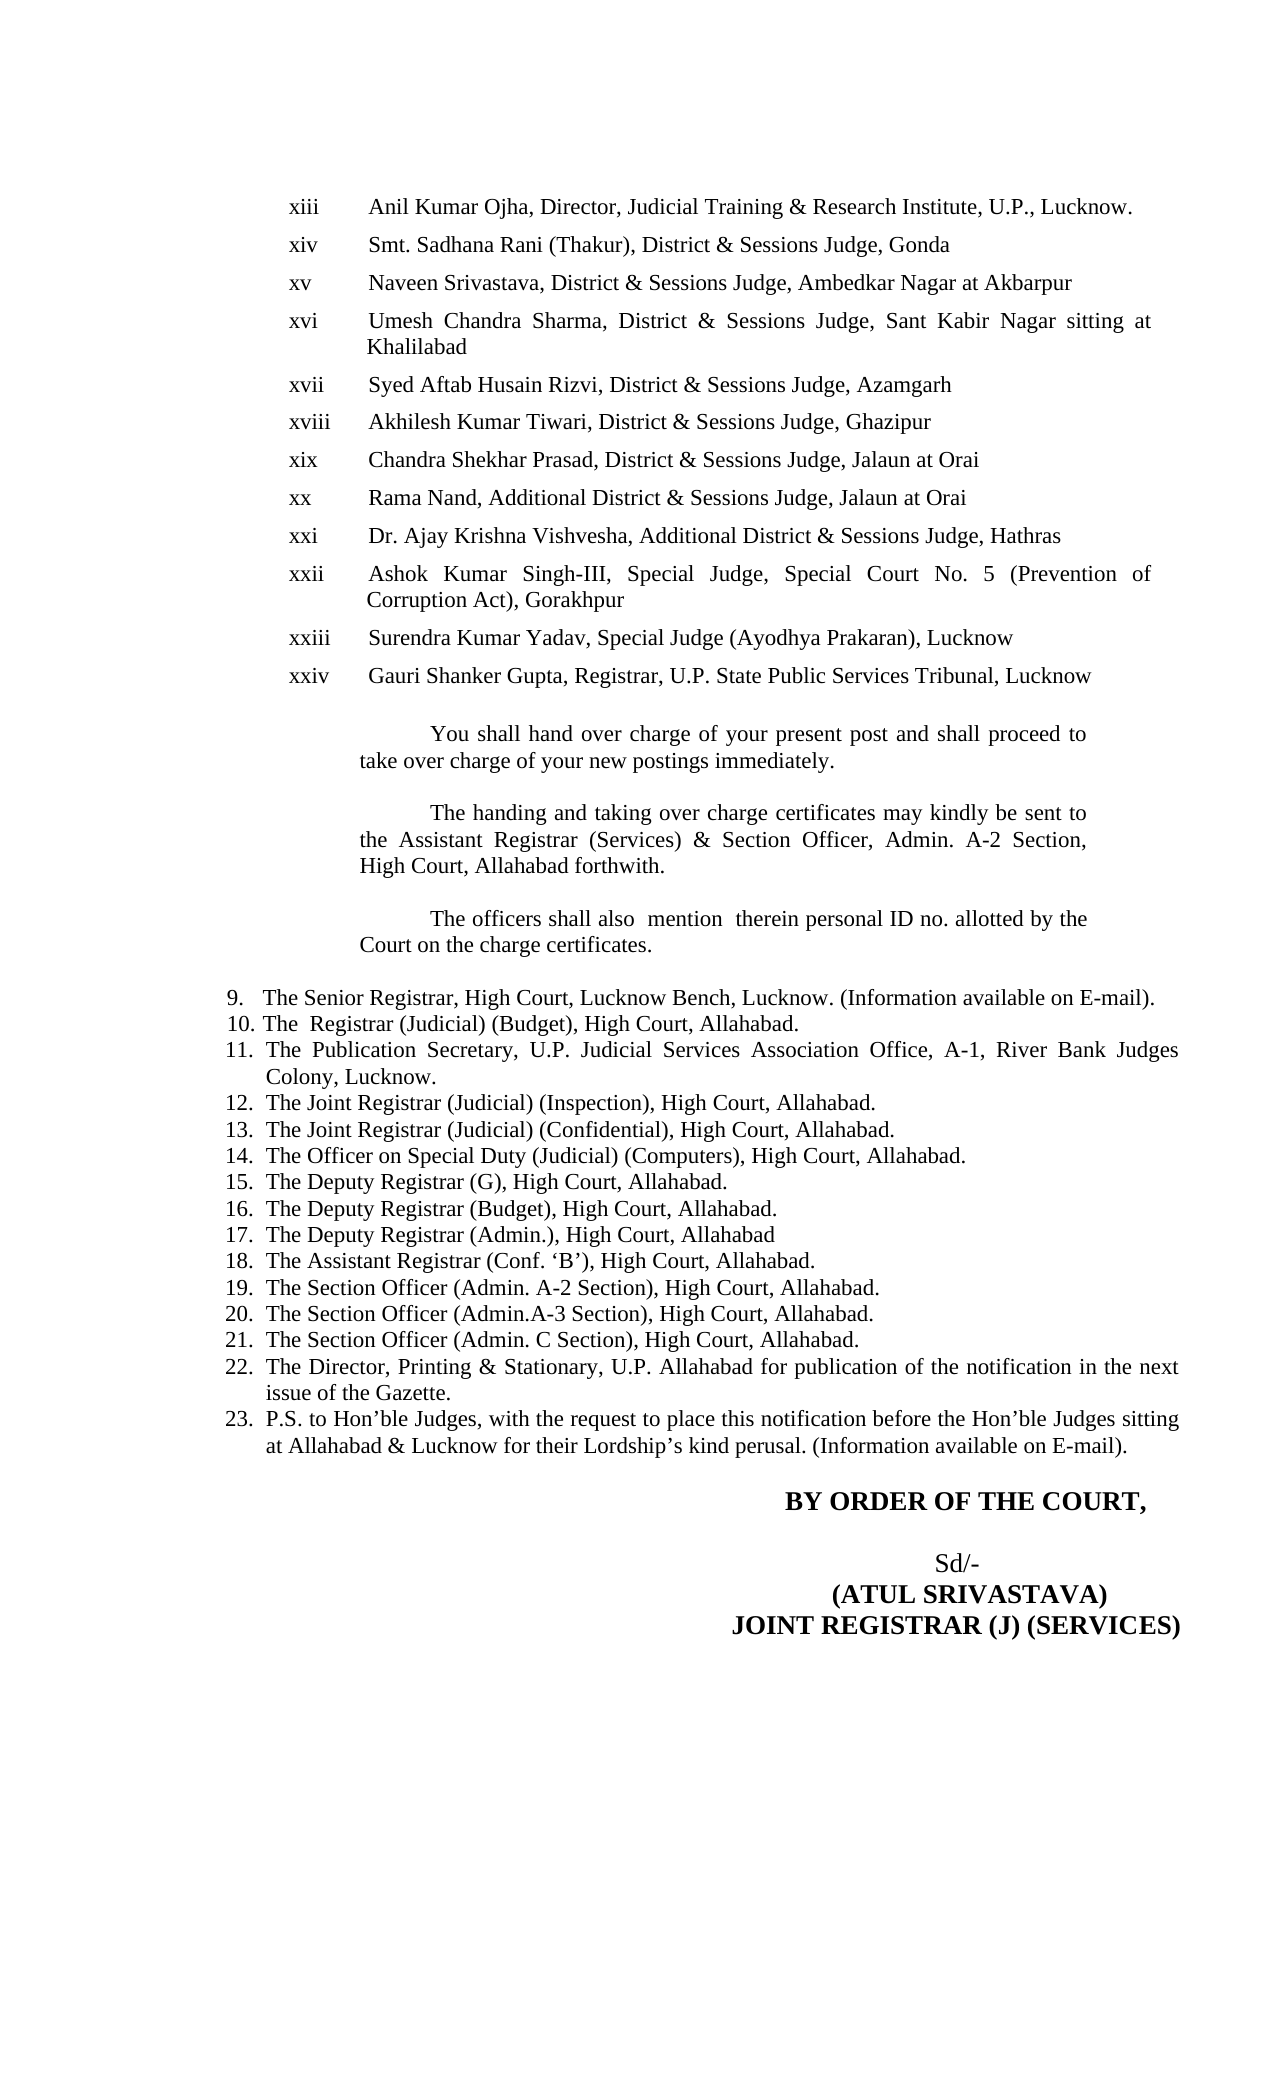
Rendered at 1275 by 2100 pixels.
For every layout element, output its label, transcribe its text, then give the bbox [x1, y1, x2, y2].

table_cell [283, 301, 361, 365]
table_cell Akhilesh Kumar Tiwari, District & Sessions Judge, Ghazipur [361, 403, 1158, 441]
text JOINT REGISTRAR (J) (SERVICES) [187, 1609, 1181, 1640]
list The Deputy Registrar (Budget), High Court, Allahabad. [225, 1195, 1181, 1221]
list The Section Officer (Admin.A-3 Section), High Court, Allahabad. [225, 1300, 1181, 1326]
table_cell [283, 403, 361, 441]
table_cell [283, 225, 361, 263]
list P.S. to Hon’ble Judges, with the request to place this notification before the Hon’ble Judges sitting at Allahabad & Lucknow for their Lordship’s kind perusal. (Information available on E-mail). [225, 1406, 1181, 1458]
table_cell Syed Aftab Husain Rizvi, District & Sessions Judge, Azamgarh [361, 365, 1158, 403]
table_cell [283, 516, 361, 554]
list The Section Officer (Admin. C Section), High Court, Allahabad. [225, 1326, 1181, 1353]
list The Assistant Registrar (Conf. ‘B’), High Court, Allahabad. [225, 1247, 1181, 1274]
text The officers shall also mention therein personal ID no. allotted by the Court on the charge certificates. [359, 905, 1088, 957]
text (ATUL SRIVASTAVA) [187, 1578, 1182, 1609]
table_cell Gauri Shanker Gupta, Registrar, U.P. State Public Services Tribunal, Lucknow [361, 656, 1158, 694]
table_cell [283, 479, 361, 516]
list The Publication Secretary, U.P. Judicial Services Association Office, A-1, River Bank Judges Colony, Lucknow. [225, 1037, 1181, 1089]
text Sd/- [712, 1547, 1181, 1578]
list The Director, Printing & Stationary, U.P. Allahabad for publication of the notification in the next issue of the Gazette. [225, 1353, 1181, 1406]
table_cell Surendra Kumar Yadav, Special Judge (Ayodhya Prakaran), Lucknow [361, 618, 1158, 656]
text BY ORDER OF THE COURT, [562, 1484, 1181, 1516]
table_cell [283, 188, 361, 225]
list The Deputy Registrar (Admin.), High Court, Allahabad [225, 1221, 1181, 1247]
table_cell Naveen Srivastava, District & Sessions Judge, Ambedkar Nagar at Akbarpur [361, 263, 1158, 301]
list The Registrar (Judicial) (Budget), High Court, Allahabad. [227, 1010, 1181, 1037]
table_cell Smt. Sadhana Rani (Thakur), District & Sessions Judge, Gonda [361, 225, 1158, 263]
table_cell [283, 441, 361, 478]
table_cell [283, 618, 361, 656]
table_cell Dr. Ajay Krishna Vishvesha, Additional District & Sessions Judge, Hathras [361, 516, 1158, 554]
list The Deputy Registrar (G), High Court, Allahabad. [225, 1168, 1181, 1195]
table_cell [283, 554, 361, 618]
list The Section Officer (Admin. A-2 Section), High Court, Allahabad. [225, 1274, 1181, 1300]
list The Senior Registrar, High Court, Lucknow Bench, Lucknow. (Information available on E-mail). [227, 984, 1181, 1010]
table_cell [283, 263, 361, 301]
table_cell Chandra Shekhar Prasad, District & Sessions Judge, Jalaun at Orai [361, 441, 1158, 478]
text You shall hand over charge of your present post and shall proceed to take over charge of your new postings immediately. [359, 720, 1088, 773]
table_cell Ashok Kumar Singh-III, Special Judge, Special Court No. 5 (Prevention of Corruption Act), Gorakhpur [361, 554, 1158, 618]
text The handing and taking over charge certificates may kindly be sent to the Assistant Registrar (Services) & Section Officer, Admin. A-2 Section, High Court, Allahabad forthwith. [359, 799, 1088, 878]
list The Joint Registrar (Judicial) (Inspection), High Court, Allahabad. [225, 1089, 1181, 1116]
table_cell [283, 656, 361, 694]
table_cell Rama Nand, Additional District & Sessions Judge, Jalaun at Orai [361, 479, 1158, 516]
list The Officer on Special Duty (Judicial) (Computers), High Court, Allahabad. [225, 1142, 1181, 1168]
table_cell [283, 365, 361, 403]
table_cell Umesh Chandra Sharma, District & Sessions Judge, Sant Kabir Nagar sitting at Khalilabad [361, 301, 1158, 365]
list The Joint Registrar (Judicial) (Confidential), High Court, Allahabad. [225, 1116, 1181, 1142]
table_cell Anil Kumar Ojha, Director, Judicial Training & Research Institute, U.P., Lucknow. [361, 188, 1158, 225]
